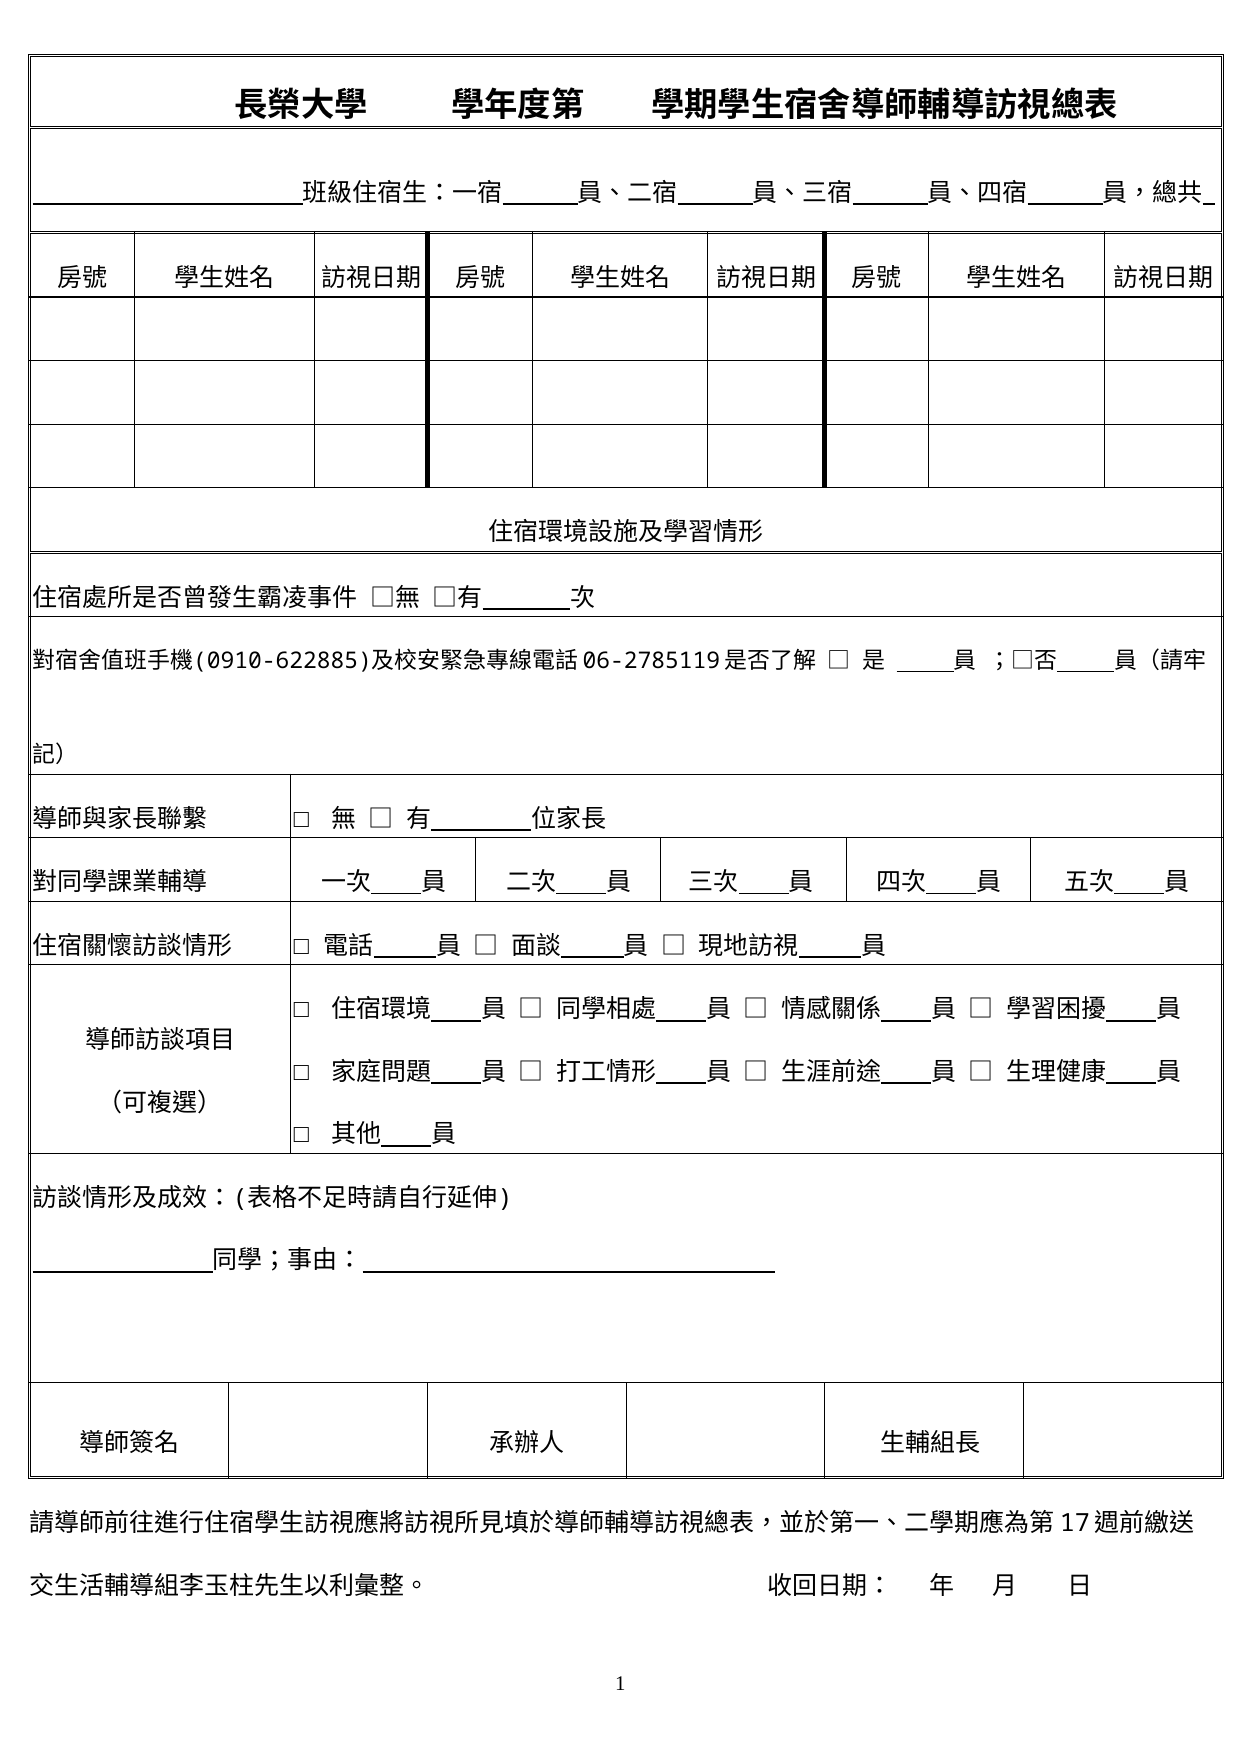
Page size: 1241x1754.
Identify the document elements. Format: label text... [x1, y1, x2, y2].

table_cell [929, 298, 1104, 360]
table_cell 學生姓名 [929, 234, 1104, 296]
table_cell 班級住宿生：一宿 員、二宿 員、三宿 員、四宿 員，總共 [31, 129, 1221, 231]
table_cell 訪談情形及成效：(表格不足時請自行延伸) 同學；事由： [31, 1154, 1221, 1382]
table_cell 二次 員 [476, 838, 660, 901]
table_cell [430, 425, 532, 487]
table_cell 生輔組長 [825, 1383, 1023, 1476]
table_header 長榮大學 學年度第 學期學生宿舍導師輔導訪視總表 [31, 57, 1221, 126]
table_cell 房號 [31, 234, 134, 296]
table_cell [31, 361, 134, 423]
table_cell [627, 1383, 824, 1476]
table_cell [430, 361, 532, 423]
table_cell 訪視日期 [1105, 234, 1221, 296]
table_cell 學生姓名 [135, 234, 314, 296]
table_cell 一次 員 [291, 838, 475, 901]
table_cell 學生姓名 [533, 234, 707, 296]
table_cell 訪視日期 [708, 234, 822, 296]
table_cell 無 □ 有 位家長 [291, 775, 1221, 837]
table_cell □ 電話 員 □ 面談 員 □ 現地訪視 員 [291, 902, 1221, 964]
table_cell [708, 425, 822, 487]
table_cell [1105, 425, 1221, 487]
table_cell 導師與家長聯繫 [31, 775, 290, 837]
table_cell [1105, 361, 1221, 423]
table_cell 導師簽名 [31, 1383, 228, 1476]
table_cell [929, 361, 1104, 423]
table_cell 房號 [827, 234, 928, 296]
table_cell [827, 298, 928, 360]
table_cell [533, 425, 707, 487]
table_cell [533, 361, 707, 423]
table_cell 五次 員 [1031, 838, 1221, 901]
table_cell [708, 298, 822, 360]
table_cell [827, 361, 928, 423]
table_cell 住宿環境 員 □ 同學相處 員 □ 情感關係 員 □ 學習困擾 員 家庭問題 員 □ 打工情形 員 □ 生涯前途 員 □ 生理健康 員 其他 員 [291, 965, 1221, 1153]
table_cell [229, 1383, 427, 1476]
table_cell 承辦人 [428, 1383, 626, 1476]
table_cell [31, 298, 134, 360]
table_cell [708, 361, 822, 423]
table_cell 住宿環境設施及學習情形 [31, 488, 1221, 551]
table_cell 住宿關懷訪談情形 [31, 902, 290, 964]
table_cell [135, 361, 314, 423]
table_cell [135, 298, 314, 360]
table_cell 房號 [430, 234, 532, 296]
table_cell [315, 425, 425, 487]
table_cell 三次 員 [661, 838, 846, 901]
table_cell [533, 298, 707, 360]
table_cell 對同學課業輔導 [31, 838, 290, 901]
table_cell [430, 298, 532, 360]
table_cell [315, 361, 425, 423]
table_cell [929, 425, 1104, 487]
table_cell 四次 員 [847, 838, 1030, 901]
table_cell [1105, 298, 1221, 360]
table_cell 住宿處所是否曾發生霸凌事件 □無 □有 次 [31, 554, 1221, 616]
table_cell [31, 425, 134, 487]
table_cell [135, 425, 314, 487]
table_cell 導師訪談項目 （可複選） [31, 965, 290, 1153]
table_cell [315, 298, 425, 360]
table_cell 對宿舍值班手機(0910-622885)及校安緊急專線電話06-2785119是否了解 □ 是 員 ；□否 員（請牢記） [31, 617, 1221, 773]
table_cell 訪視日期 [315, 234, 425, 296]
table_cell [827, 425, 928, 487]
text 請導師前往進行住宿學生訪視應將訪視所見填於導師輔導訪視總表，並於第一、二學期應為第17週前繳送交生活輔導組李玉柱先生以利彙整。 收回日期： 年 月 日 [29, 1479, 1211, 1604]
table_cell [1024, 1383, 1221, 1476]
